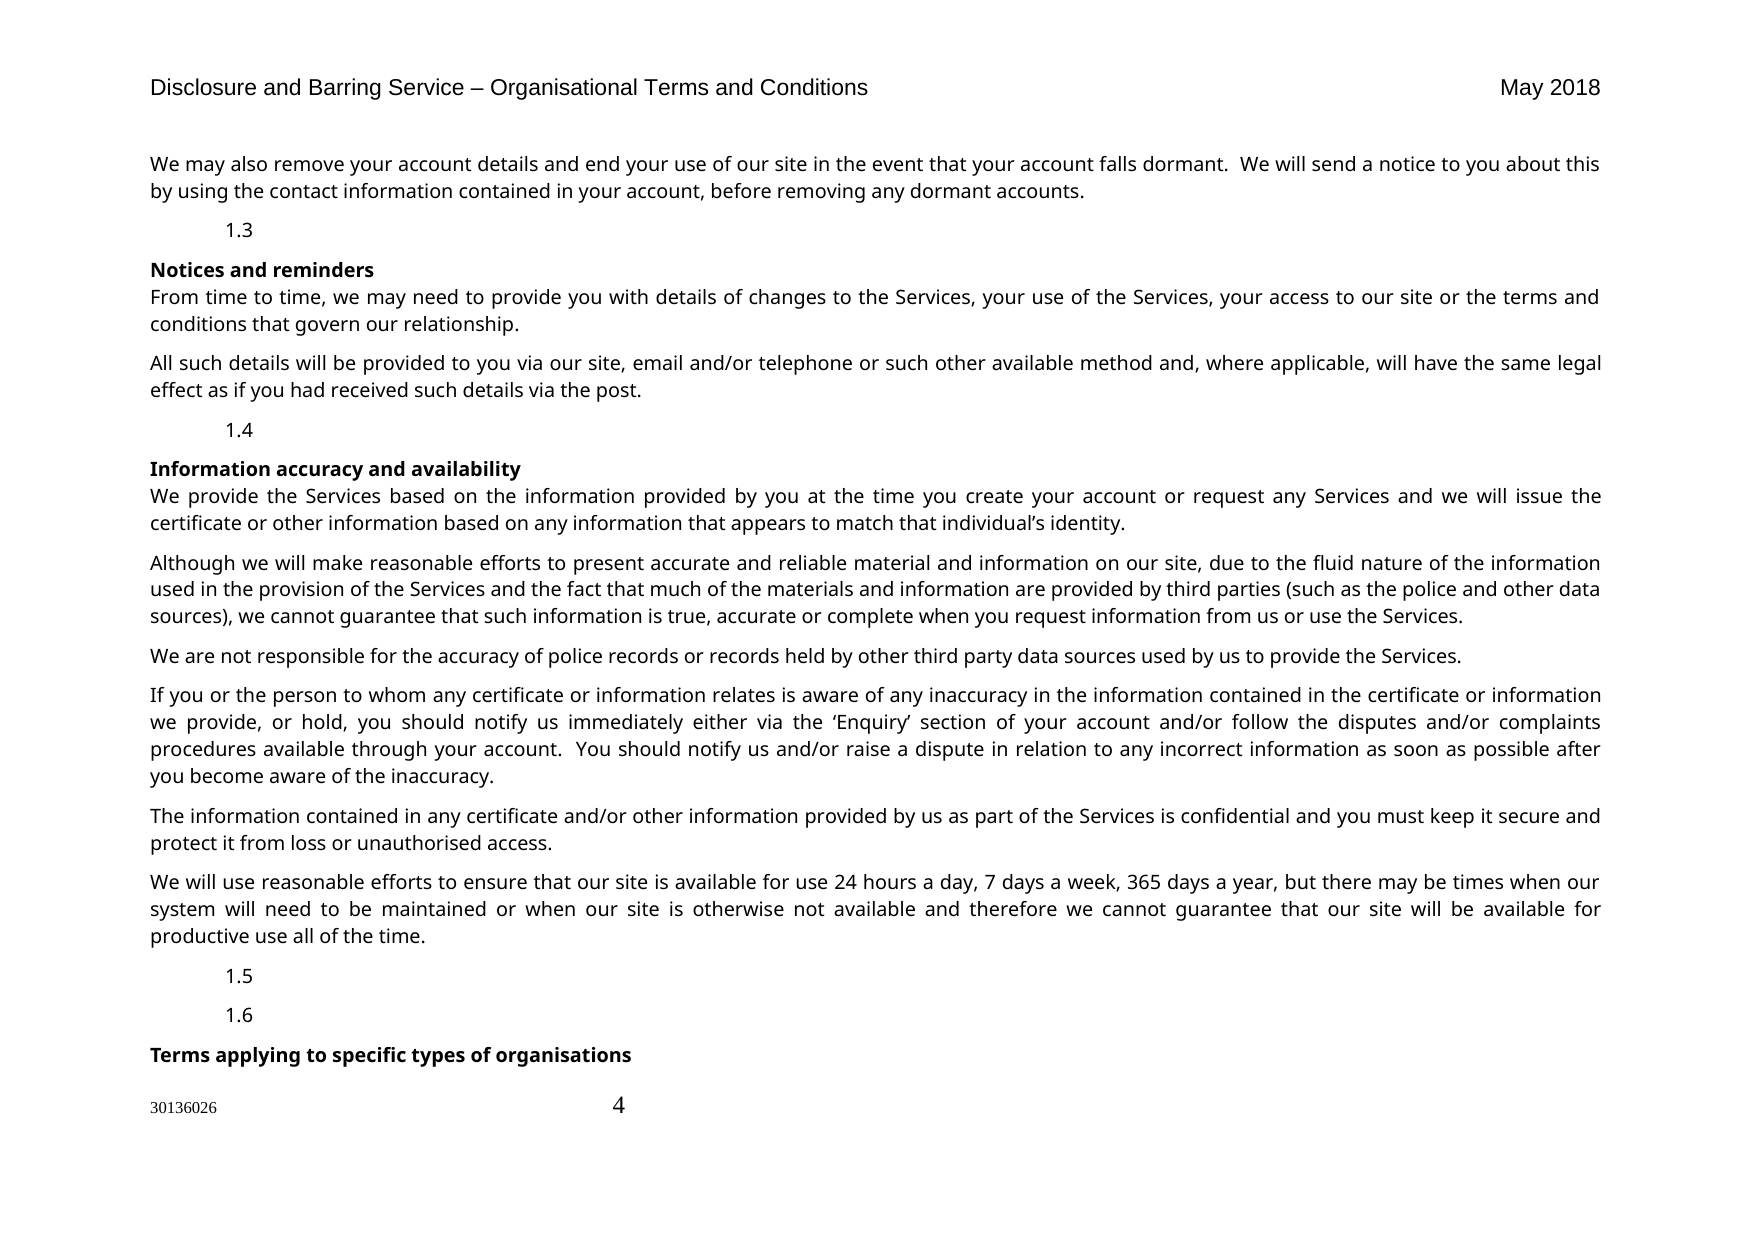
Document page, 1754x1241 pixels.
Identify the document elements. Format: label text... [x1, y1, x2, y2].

subtitle We may also remove your account details and end your use of our site in the event that your account falls dormant. We will send a notice to you about this by using the contact information contained in your account, before removing any dormant accounts. [150, 150, 1604, 204]
subtitle From time to time, we may need to provide you with details of changes to the Services, your use of the Services, your access to our site or the terms and conditions that govern our relationship. [150, 283, 1604, 337]
subtitle All such details will be provided to you via our site, email and/or telephone or such other available method and, where applicable, will have the same legal effect as if you had received such details via the post. [150, 349, 1604, 403]
subtitle Terms applying to specific types of organisations [150, 1041, 1604, 1068]
subtitle Notices and reminders [150, 256, 1604, 283]
subtitle We will use reasonable efforts to ensure that our site is available for use 24 hours a day, 7 days a week, 365 days a year, but there may be times when our system will need to be maintained or when our site is otherwise not available and therefore we cannot guarantee that our site will be available for productive use all of the time. [150, 868, 1604, 949]
subtitle We provide the Services based on the information provided by you at the time you create your account or request any Services and we will issue the certificate or other information based on any information that appears to match that individual’s identity. [150, 482, 1604, 536]
subtitle Although we will make reasonable efforts to present accurate and reliable material and information on our site, due to the fluid nature of the information used in the provision of the Services and the fact that much of the materials and information are provided by third parties (such as the police and other data sources), we cannot guarantee that such information is true, accurate or complete when you request information from us or use the Services. [150, 549, 1604, 630]
subtitle Information accuracy and availability [150, 455, 1604, 482]
subtitle If you or the person to whom any certificate or information relates is aware of any inaccuracy in the information contained in the certificate or information we provide, or hold, you should notify us immediately either via the ‘Enquiry’ section of your account and/or follow the disputes and/or complaints procedures available through your account. You should notify us and/or raise a dispute in relation to any incorrect information as soon as possible after you become aware of the inaccuracy. [150, 682, 1604, 789]
subtitle We are not responsible for the accuracy of police records or records held by other third party data sources used by us to provide the Services. [150, 642, 1604, 669]
subtitle The information contained in any certificate and/or other information provided by us as part of the Services is confidential and you must keep it secure and protect it from loss or unauthorised access. [150, 802, 1604, 856]
